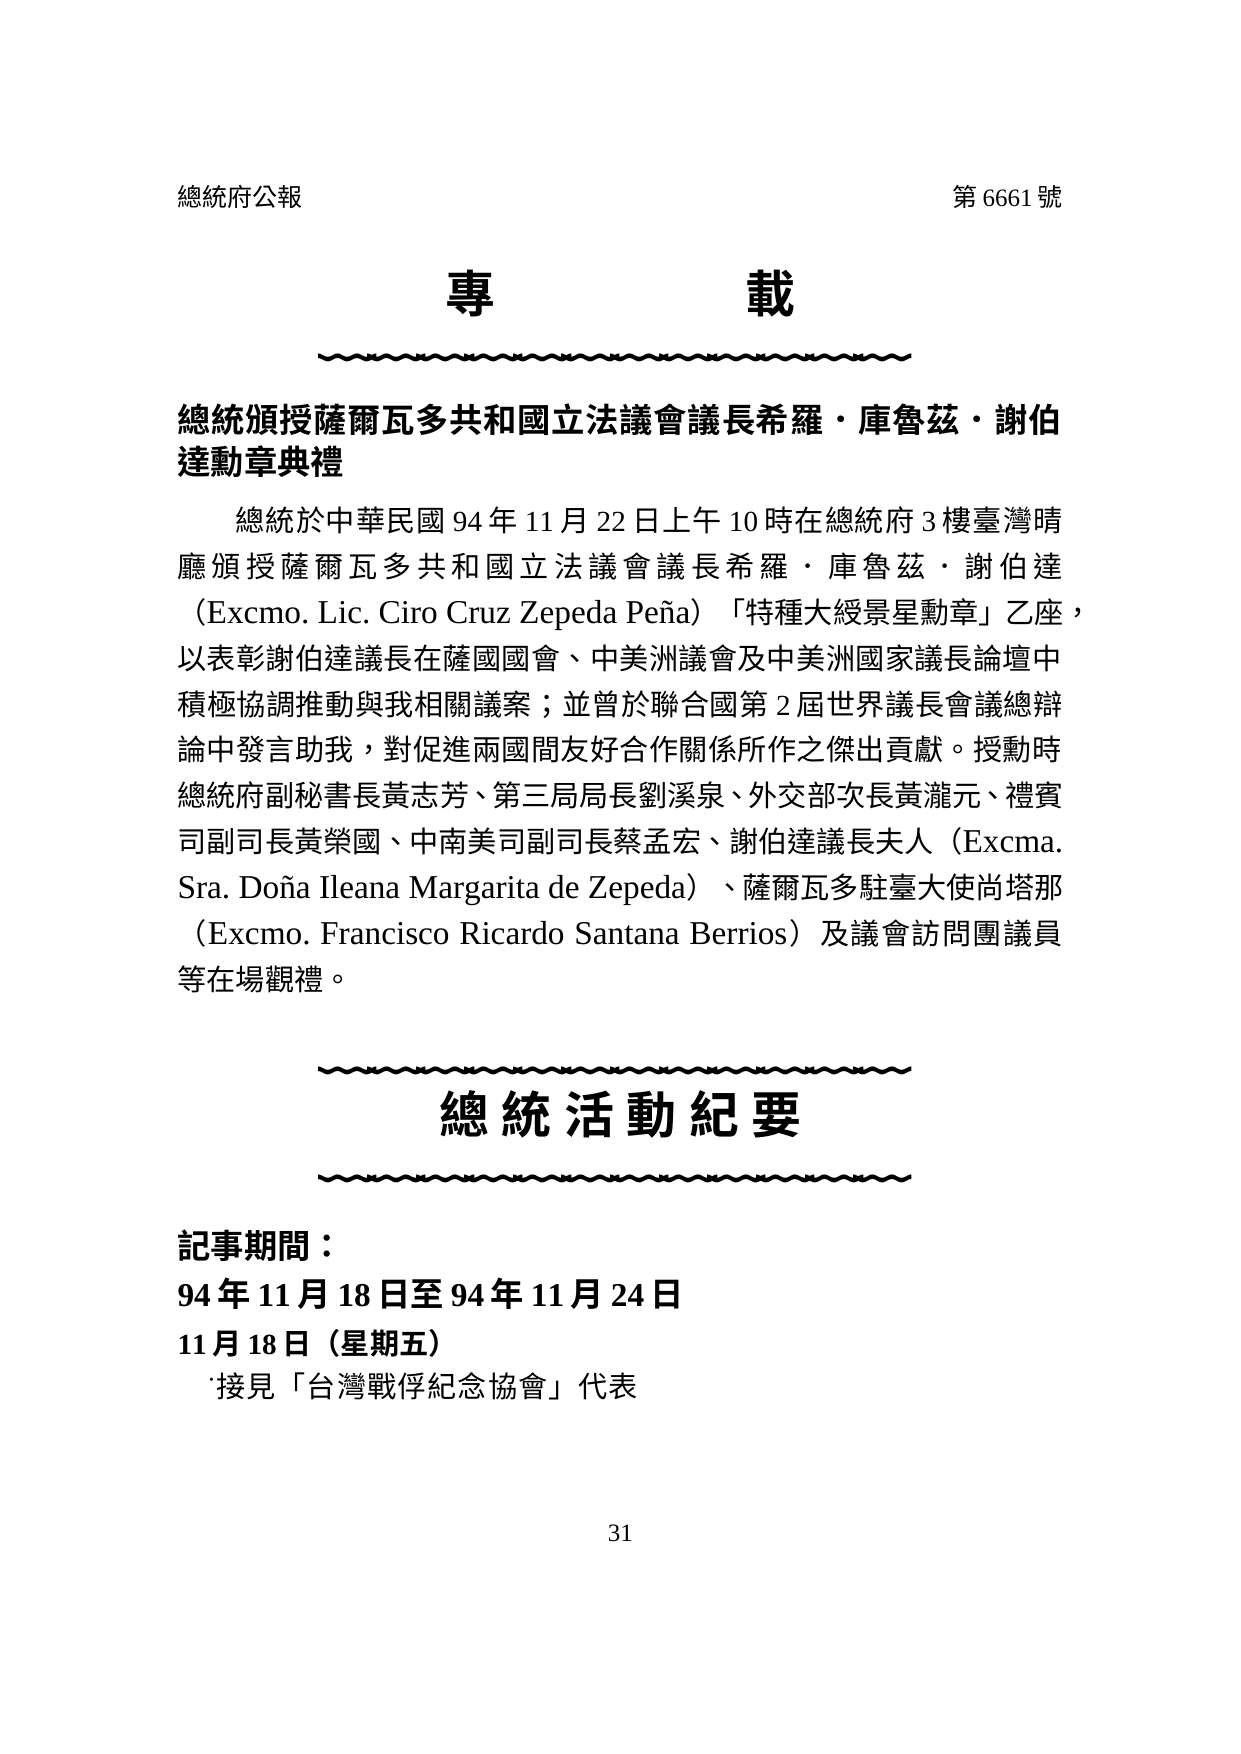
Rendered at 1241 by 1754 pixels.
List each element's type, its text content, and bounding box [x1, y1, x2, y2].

text 專 載 [177, 266, 1063, 324]
text 總 統 活 動 紀 要 [177, 1087, 1063, 1145]
text 11月18日（星期五） [177, 1316, 1063, 1364]
text ﹏﹏﹏﹏﹏﹏﹏﹏﹏﹏﹏﹏ [177, 1049, 1063, 1074]
text ﹏﹏﹏﹏﹏﹏﹏﹏﹏﹏﹏﹏ [177, 337, 1063, 362]
text 94年11月18日至94年11月24日 [177, 1268, 1063, 1316]
text 總統頒授薩爾瓦多共和國立法議會議長希羅．庫魯茲．謝伯達勳章典禮 [177, 399, 1063, 482]
text ˙接見「台灣戰俘紀念協會」代表 [206, 1364, 1063, 1405]
text 總統於中華民國94年11月22日上午10時在總統府3樓臺灣晴廳頒授薩爾瓦多共和國立法議會議長希羅．庫魯茲．謝伯達（Excmo. Lic. Ciro Cruz Zepeda Peña）「特種大綬景星勳章」乙座，以表彰謝伯達議長在薩國國會、中美洲議會及中美洲國家議長論壇中，積極協調推動與我相關議案；並曾於聯合國第2屆世界議長會議總辯論中發言助我，對促進兩國間友好合作關係所作之傑出貢獻。授勳時，總統府副秘書長黃志芳、第三局局長劉溪泉、外交部次長黃瀧元、禮賓司副司長黃榮國、中南美司副司長蔡孟宏、謝伯達議長夫人（Excma. Sra. Doña Ileana Margarita de Zepeda）、薩爾瓦多駐臺大使尚塔那 （Excmo. Francisco Ricardo Santana Berrios）及議會訪問團議員等在場觀禮。 [177, 495, 1063, 999]
text 記事期間： [177, 1220, 1063, 1268]
text ﹏﹏﹏﹏﹏﹏﹏﹏﹏﹏﹏﹏ [177, 1157, 1063, 1182]
